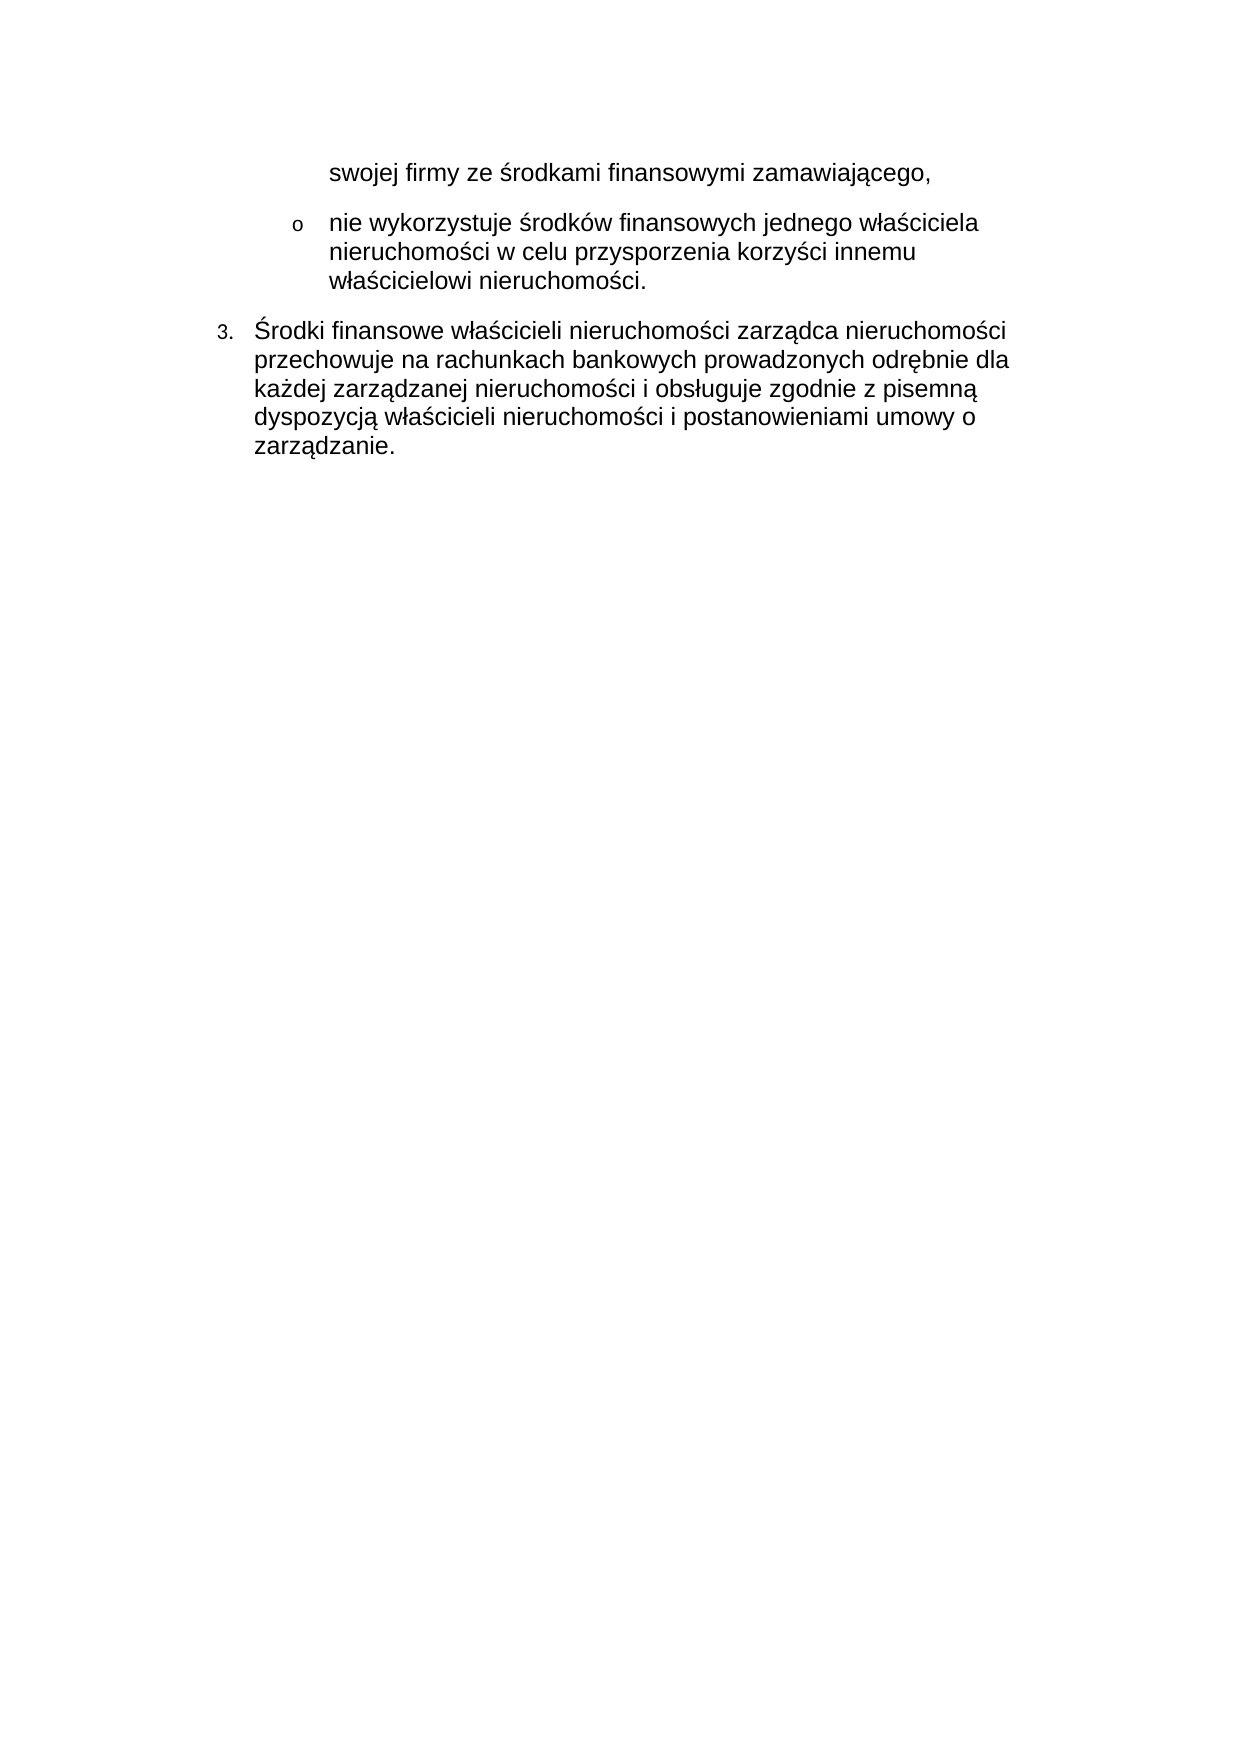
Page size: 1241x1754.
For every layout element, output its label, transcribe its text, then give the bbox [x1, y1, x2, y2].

table_header swojej firmy ze środkami finansowymi zamawiającego, nie wykorzystuje środków finansowych jednego właściciela nieruchomości w celu przysporzenia korzyści innemu właścicielowi nieruchomości. Środki finansowe właścicieli nieruchomości zarządca nieruchomości przechowuje na rachunkach bankowych prowadzonych odrębnie dla każdej zarządzanej nieruchomości i obsługuje zgodnie z pisemną dyspozycją właścicieli nieruchomości i postanowieniami umowy o zarządzanie. [148, 148, 1093, 516]
